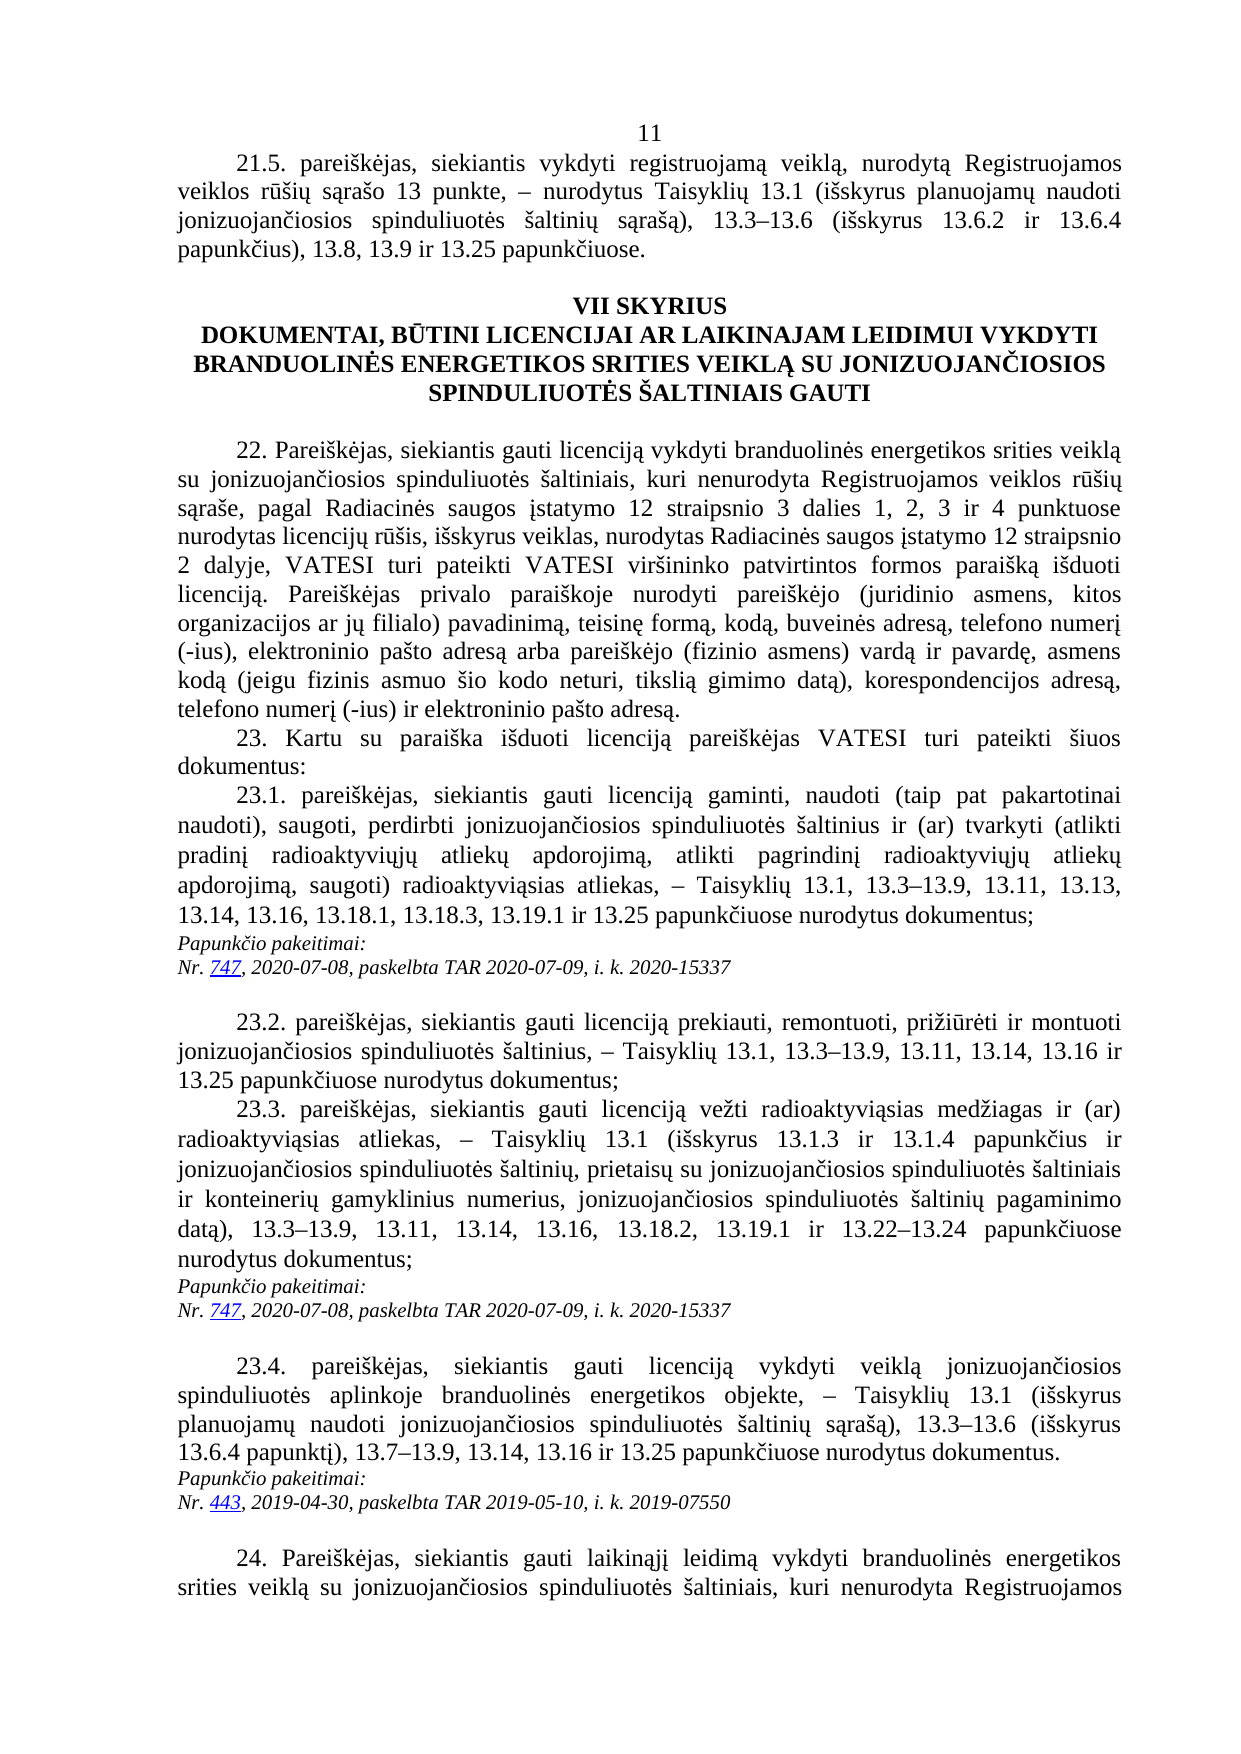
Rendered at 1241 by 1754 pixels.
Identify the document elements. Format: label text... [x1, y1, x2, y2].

text 23.1. pareiškėjas, siekiantis gauti licenciją gaminti, naudoti (taip pat pakartotinai naudoti), saugoti, perdirbti jonizuojančiosios spinduliuotės šaltinius ir (ar) tvarkyti (atlikti pradinį radioaktyviųjų atliekų apdorojimą, atlikti pagrindinį radioaktyviųjų atliekų apdorojimą, saugoti) radioaktyviąsias atliekas, – Taisyklių 13.1, 13.3–13.9, 13.11, 13.13, 13.14, 13.16, 13.18.1, 13.18.3, 13.19.1 ir 13.25 papunkčiuose nurodytus dokumentus; [177, 780, 1122, 929]
text 23.2. pareiškėjas, siekiantis gauti licenciją prekiauti, remontuoti, prižiūrėti ir montuoti jonizuojančiosios spinduliuotės šaltinius, – Taisyklių 13.1, 13.3–13.9, 13.11, 13.14, 13.16 ir 13.25 papunkčiuose nurodytus dokumentus; [177, 1007, 1122, 1094]
text 21.5. pareiškėjas, siekiantis vykdyti registruojamą veiklą, nurodytą Registruojamos veiklos rūšių sąrašo 13 punkte, – nurodytus Taisyklių 13.1 (išskyrus planuojamų naudoti jonizuojančiosios spinduliuotės šaltinių sąrašą), 13.3–13.6 (išskyrus 13.6.2 ir 13.6.4 papunkčius), 13.8, 13.9 ir 13.25 papunkčiuose. [177, 148, 1122, 263]
text Papunkčio pakeitimai: [177, 1466, 1122, 1490]
text 23.4. pareiškėjas, siekiantis gauti licenciją vykdyti veiklą jonizuojančiosios spinduliuotės aplinkoje branduolinės energetikos objekte, – Taisyklių 13.1 (išskyrus planuojamų naudoti jonizuojančiosios spinduliuotės šaltinių sąrašą), 13.3–13.6 (išskyrus 13.6.4 papunktį), 13.7–13.9, 13.14, 13.16 ir 13.25 papunkčiuose nurodytus dokumentus. [177, 1351, 1122, 1466]
text Nr. 747, 2020-07-08, paskelbta TAR 2020-07-09, i. k. 2020-15337 [177, 955, 1122, 979]
text 24. Pareiškėjas, siekiantis gauti laikinąjį leidimą vykdyti branduolinės energetikos srities veiklą su jonizuojančiosios spinduliuotės šaltiniais, kuri nenurodyta Registruojamos [177, 1543, 1122, 1601]
text Papunkčio pakeitimai: [177, 1274, 1122, 1298]
text DOKUMENTAI, BŪTINI LICENCIJAI AR LAIKINAJAM LEIDIMUI VYKDYTI BRANDUOLINĖS ENERGETIKOS SRITIES VEIKLĄ SU JONIZUOJANČIOSIOS SPINDULIUOTĖS ŠALTINIAIS GAUTI [177, 320, 1122, 406]
text 23. Kartu su paraiška išduoti licenciją pareiškėjas VATESI turi pateikti šiuos dokumentus: [177, 723, 1122, 780]
text Papunkčio pakeitimai: [177, 931, 1122, 955]
text Nr. 443, 2019-04-30, paskelbta TAR 2019-05-10, i. k. 2019-07550 [177, 1490, 1122, 1514]
text VII SKYRIUS [177, 291, 1122, 320]
text 22. Pareiškėjas, siekiantis gauti licenciją vykdyti branduolinės energetikos srities veiklą su jonizuojančiosios spinduliuotės šaltiniais, kuri nenurodyta Registruojamos veiklos rūšių sąraše, pagal Radiacinės saugos įstatymo 12 straipsnio 3 dalies 1, 2, 3 ir 4 punktuose nurodytas licencijų rūšis, išskyrus veiklas, nurodytas Radiacinės saugos įstatymo 12 straipsnio 2 dalyje, VATESI turi pateikti VATESI viršininko patvirtintos formos paraišką išduoti licenciją. Pareiškėjas privalo paraiškoje nurodyti pareiškėjo (juridinio asmens, kitos organizacijos ar jų filialo) pavadinimą, teisinę formą, kodą, buveinės adresą, telefono numerį (-ius), elektroninio pašto adresą arba pareiškėjo (fizinio asmens) vardą ir pavardę, asmens kodą (jeigu fizinis asmuo šio kodo neturi, tikslią gimimo datą), korespondencijos adresą, telefono numerį (-ius) ir elektroninio pašto adresą. [177, 435, 1122, 723]
text 23.3. pareiškėjas, siekiantis gauti licenciją vežti radioaktyviąsias medžiagas ir (ar) radioaktyviąsias atliekas, – Taisyklių 13.1 (išskyrus 13.1.3 ir 13.1.4 papunkčius ir jonizuojančiosios spinduliuotės šaltinių, prietaisų su jonizuojančiosios spinduliuotės šaltiniais ir konteinerių gamyklinius numerius, jonizuojančiosios spinduliuotės šaltinių pagaminimo datą), 13.3–13.9, 13.11, 13.14, 13.16, 13.18.2, 13.19.1 ir 13.22–13.24 papunkčiuose nurodytus dokumentus; [177, 1094, 1122, 1273]
text Nr. 747, 2020-07-08, paskelbta TAR 2020-07-09, i. k. 2020-15337 [177, 1298, 1122, 1322]
